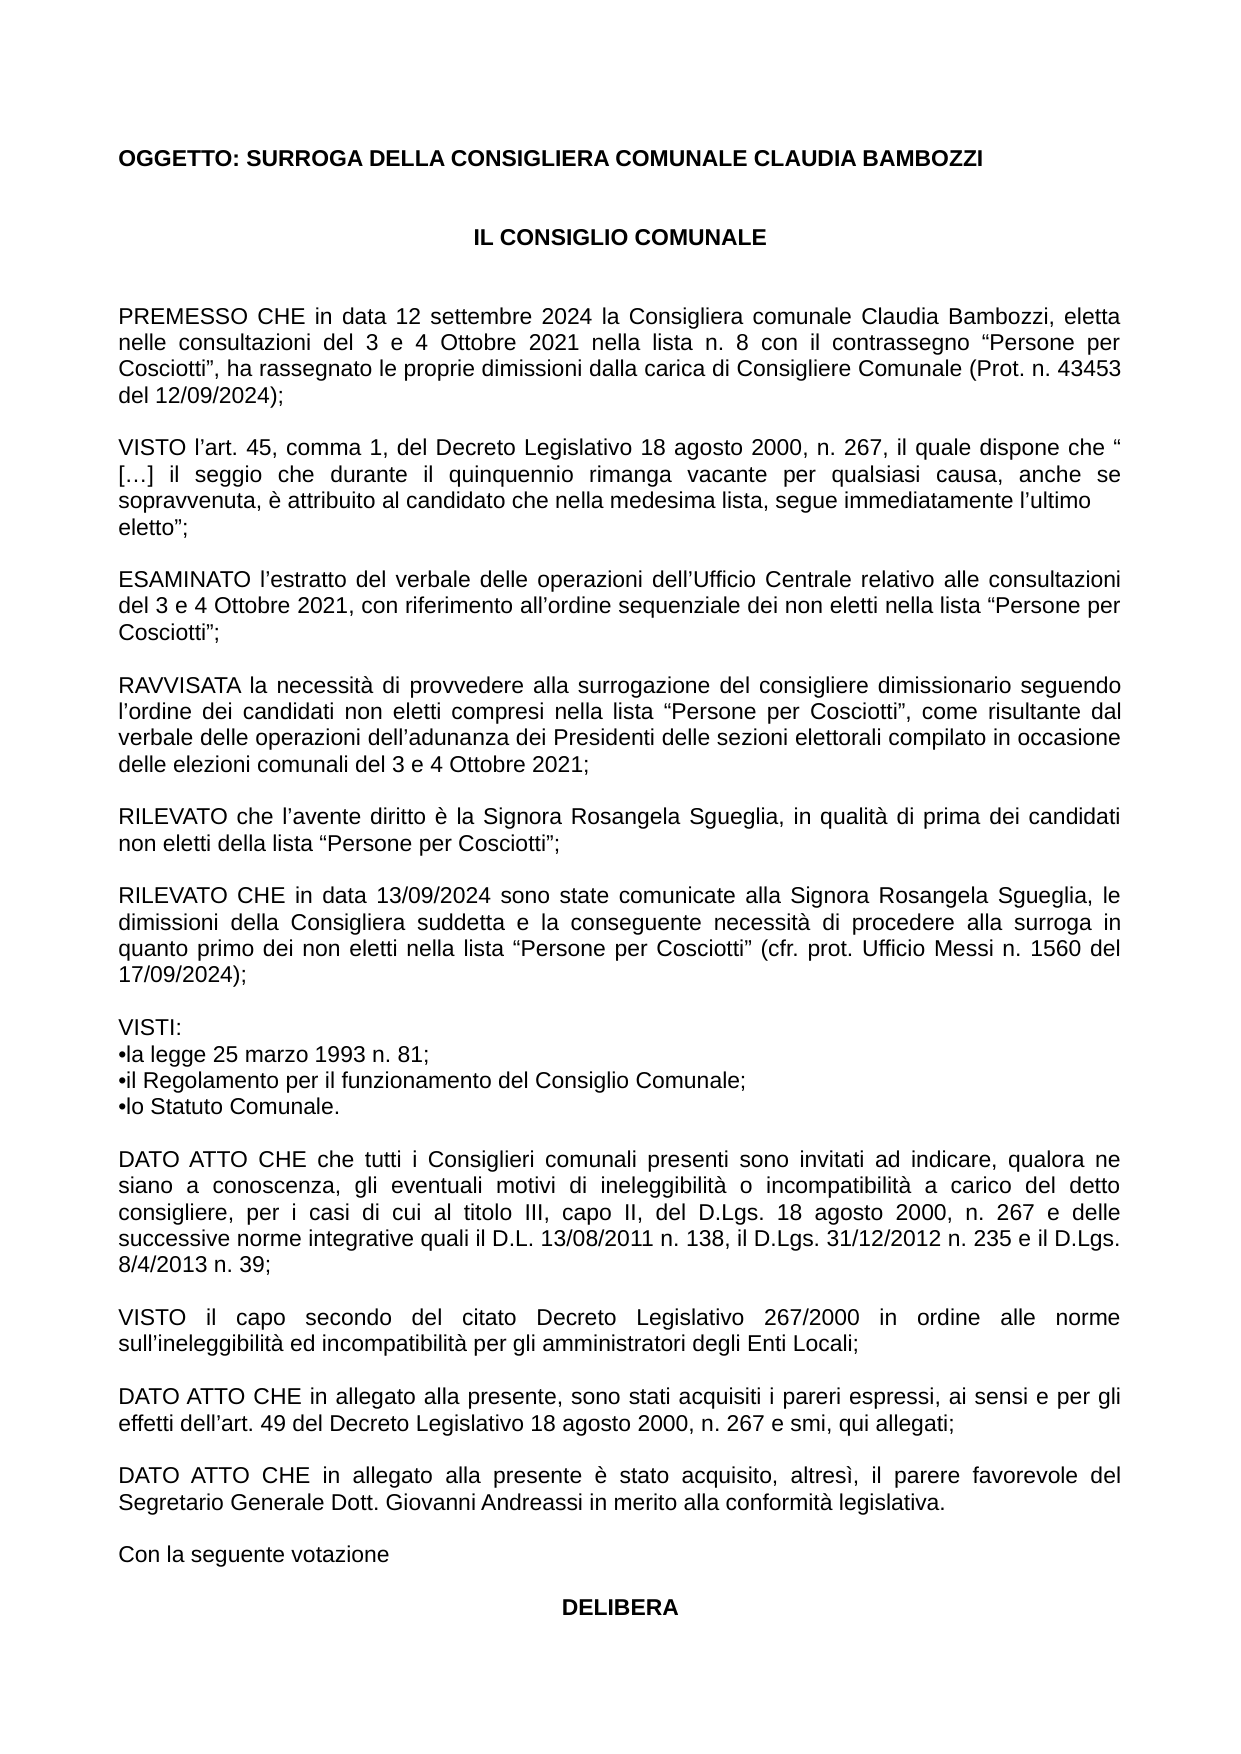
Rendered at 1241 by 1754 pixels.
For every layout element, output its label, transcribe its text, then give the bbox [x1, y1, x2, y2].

text RILEVATO che l’avente diritto è la Signora Rosangela Sgueglia, in qualità di prima dei candidati non eletti della lista “Persone per Cosciotti”; [118, 803, 1122, 856]
text IL CONSIGLIO COMUNALE [118, 223, 1122, 250]
text OGGETTO: SURROGA DELLA CONSIGLIERA COMUNALE CLAUDIA BAMBOZZI [118, 144, 1122, 171]
text Con la seguente votazione [118, 1541, 1122, 1568]
text RILEVATO CHE in data 13/09/2024 sono state comunicate alla Signora Rosangela Sgueglia, le dimissioni della Consigliera suddetta e la conseguente necessità di procedere alla surroga in quanto primo dei non eletti nella lista “Persone per Cosciotti” (cfr. prot. Ufficio Messi n. 1560 del 17/09/2024); [118, 882, 1122, 988]
text DATO ATTO CHE in allegato alla presente, sono stati acquisiti i pareri espressi, ai sensi e per gli effetti dell’art. 49 del Decreto Legislativo 18 agosto 2000, n. 267 e smi, qui allegati; [118, 1383, 1122, 1436]
text •lo Statuto Comunale. [118, 1093, 1122, 1119]
text DATO ATTO CHE che tutti i Consiglieri comunali presenti sono invitati ad indicare, qualora ne siano a conoscenza, gli eventuali motivi di ineleggibilità o incompatibilità a carico del detto consigliere, per i casi di cui al titolo III, capo II, del D.Lgs. 18 agosto 2000, n. 267 e delle successive norme integrative quali il D.L. 13/08/2011 n. 138, il D.Lgs. 31/12/2012 n. 235 e il D.Lgs. 8/4/2013 n. 39; [118, 1146, 1122, 1278]
text VISTO l’art. 45, comma 1, del Decreto Legislativo 18 agosto 2000, n. 267, il quale dispone che “ […] il seggio che durante il quinquennio rimanga vacante per qualsiasi causa, anche se sopravvenuta, è attribuito al candidato che nella medesima lista, segue immediatamente l’ultimo [118, 434, 1122, 513]
text PREMESSO CHE in data 12 settembre 2024 la Consigliera comunale Claudia Bambozzi, eletta nelle consultazioni del 3 e 4 Ottobre 2021 nella lista n. 8 con il contrassegno “Persone per Cosciotti”, ha rassegnato le proprie dimissioni dalla carica di Consigliere Comunale (Prot. n. 43453 del 12/09/2024); [118, 303, 1122, 408]
text DATO ATTO CHE in allegato alla presente è stato acquisito, altresì, il parere favorevole del Segretario Generale Dott. Giovanni Andreassi in merito alla conformità legislativa. [118, 1462, 1122, 1515]
text ESAMINATO l’estratto del verbale delle operazioni dell’Ufficio Centrale relativo alle consultazioni del 3 e 4 Ottobre 2021, con riferimento all’ordine sequenziale dei non eletti nella lista “Persone per Cosciotti”; [118, 566, 1122, 645]
text eletto”; [118, 513, 1122, 540]
text VISTI: [118, 1014, 1122, 1041]
text •il Regolamento per il funzionamento del Consiglio Comunale; [118, 1067, 1122, 1093]
text DELIBERA [118, 1594, 1122, 1620]
text VISTO il capo secondo del citato Decreto Legislativo 267/2000 in ordine alle norme sull’ineleggibilità ed incompatibilità per gli amministratori degli Enti Locali; [118, 1304, 1122, 1357]
text RAVVISATA la necessità di provvedere alla surrogazione del consigliere dimissionario seguendo l’ordine dei candidati non eletti compresi nella lista “Persone per Cosciotti”, come risultante dal verbale delle operazioni dell’adunanza dei Presidenti delle sezioni elettorali compilato in occasione delle elezioni comunali del 3 e 4 Ottobre 2021; [118, 672, 1122, 777]
text •la legge 25 marzo 1993 n. 81; [118, 1041, 1122, 1067]
